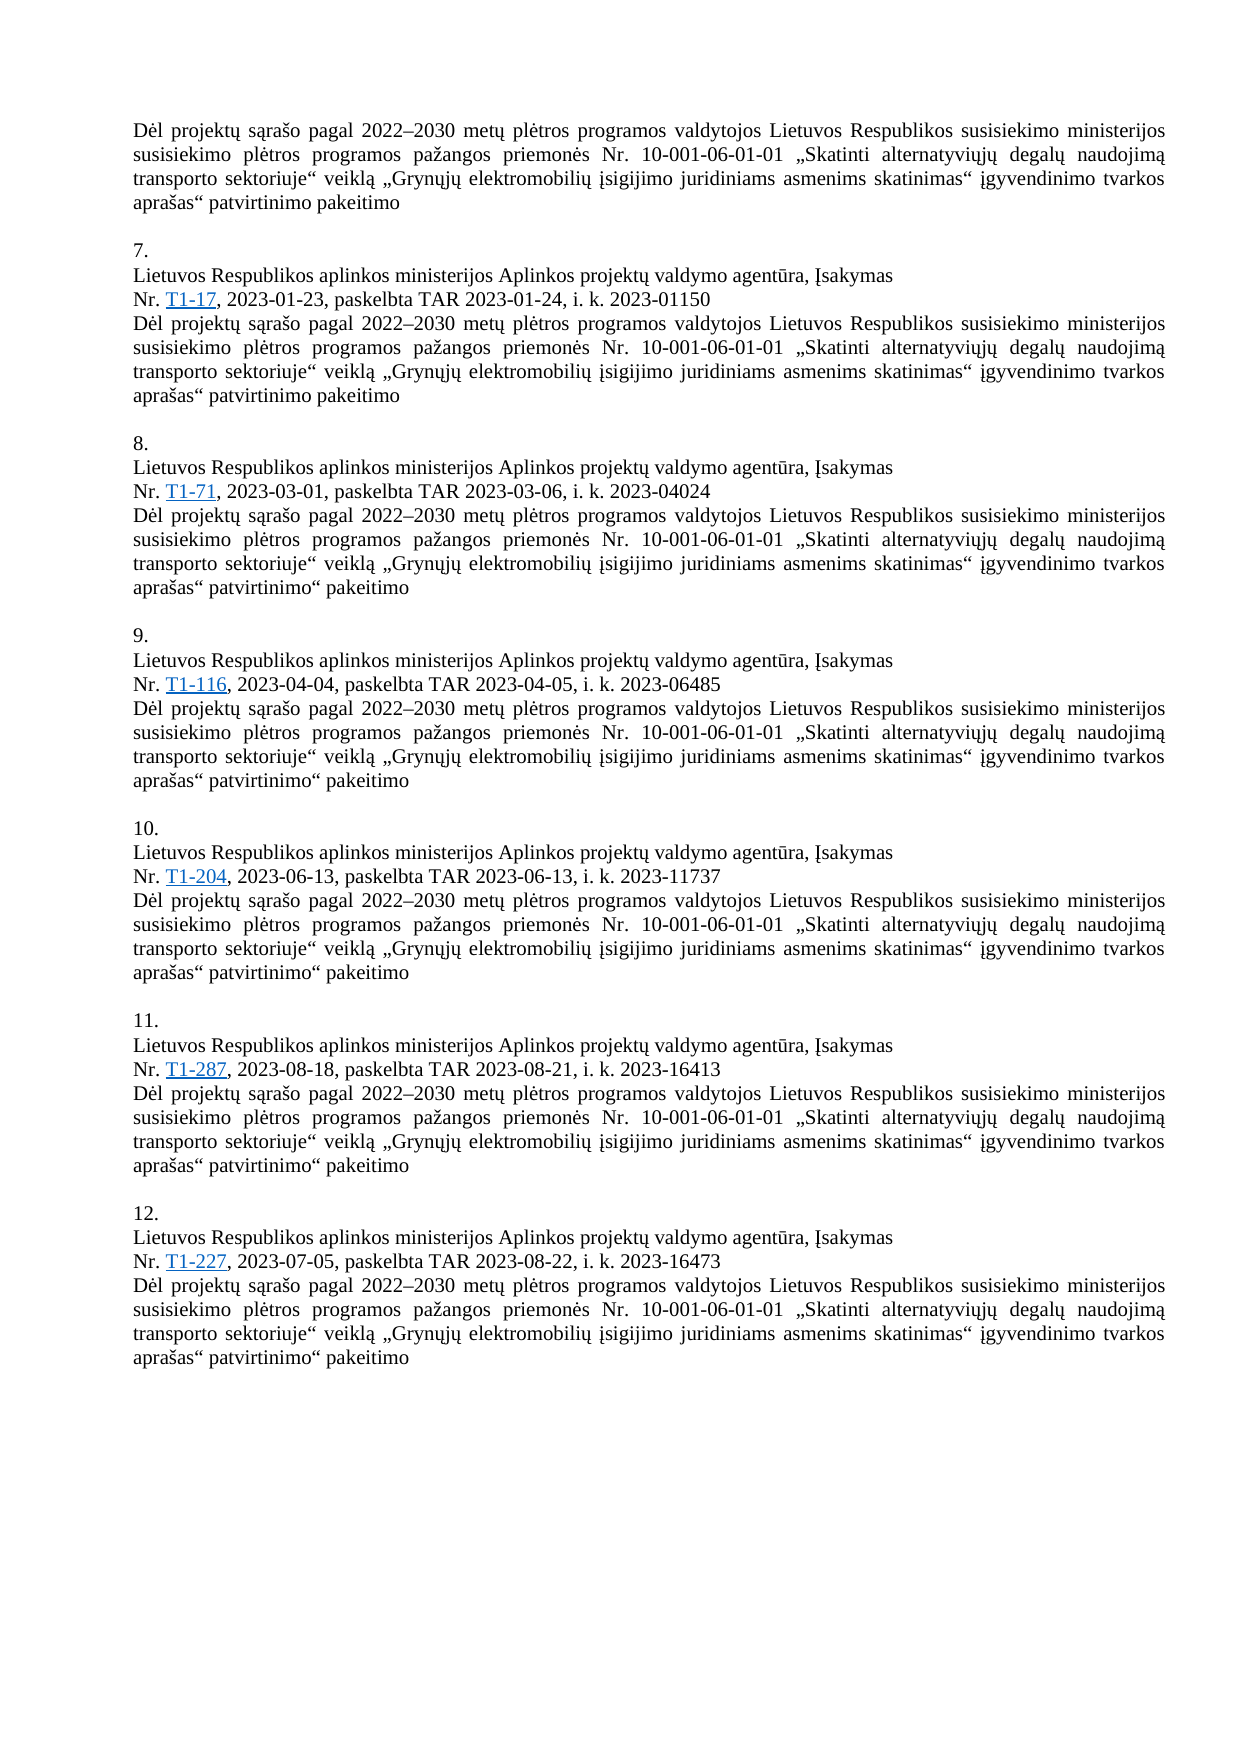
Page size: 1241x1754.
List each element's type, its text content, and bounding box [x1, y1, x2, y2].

text 11. [133, 1008, 1167, 1032]
text Dėl projektų sąrašo pagal 2022–2030 metų plėtros programos valdytojos Lietuvos Respublikos susisiekimo ministerijos susisiekimo plėtros programos pažangos priemonės Nr. 10-001-06-01-01 „Skatinti alternatyviųjų degalų naudojimą transporto sektoriuje“ veiklą „Grynųjų elektromobilių įsigijimo juridiniams asmenims skatinimas“ įgyvendinimo tvarkos aprašas“ patvirtinimo“ pakeitimo [133, 1273, 1167, 1369]
text Lietuvos Respublikos aplinkos ministerijos Aplinkos projektų valdymo agentūra, Įsakymas [133, 840, 1167, 864]
text Lietuvos Respublikos aplinkos ministerijos Aplinkos projektų valdymo agentūra, Įsakymas [133, 647, 1167, 672]
text Nr. T1-227, 2023-07-05, paskelbta TAR 2023-08-22, i. k. 2023-16473 [133, 1249, 1167, 1273]
text Nr. T1-204, 2023-06-13, paskelbta TAR 2023-06-13, i. k. 2023-11737 [133, 864, 1167, 888]
text Lietuvos Respublikos aplinkos ministerijos Aplinkos projektų valdymo agentūra, Įsakymas [133, 455, 1167, 479]
text Dėl projektų sąrašo pagal 2022–2030 metų plėtros programos valdytojos Lietuvos Respublikos susisiekimo ministerijos susisiekimo plėtros programos pažangos priemonės Nr. 10-001-06-01-01 „Skatinti alternatyviųjų degalų naudojimą transporto sektoriuje“ veiklą „Grynųjų elektromobilių įsigijimo juridiniams asmenims skatinimas“ įgyvendinimo tvarkos aprašas“ patvirtinimo“ pakeitimo [133, 1081, 1167, 1177]
text Lietuvos Respublikos aplinkos ministerijos Aplinkos projektų valdymo agentūra, Įsakymas [133, 262, 1167, 287]
text Nr. T1-17, 2023-01-23, paskelbta TAR 2023-01-24, i. k. 2023-01150 [133, 287, 1167, 311]
text Nr. T1-116, 2023-04-04, paskelbta TAR 2023-04-05, i. k. 2023-06485 [133, 672, 1167, 696]
text 10. [133, 816, 1167, 840]
text Lietuvos Respublikos aplinkos ministerijos Aplinkos projektų valdymo agentūra, Įsakymas [133, 1032, 1167, 1057]
text Dėl projektų sąrašo pagal 2022–2030 metų plėtros programos valdytojos Lietuvos Respublikos susisiekimo ministerijos susisiekimo plėtros programos pažangos priemonės Nr. 10-001-06-01-01 „Skatinti alternatyviųjų degalų naudojimą transporto sektoriuje“ veiklą „Grynųjų elektromobilių įsigijimo juridiniams asmenims skatinimas“ įgyvendinimo tvarkos aprašas“ patvirtinimo“ pakeitimo [133, 503, 1167, 599]
text Nr. T1-71, 2023-03-01, paskelbta TAR 2023-03-06, i. k. 2023-04024 [133, 479, 1167, 503]
text 12. [133, 1201, 1167, 1225]
text Dėl projektų sąrašo pagal 2022–2030 metų plėtros programos valdytojos Lietuvos Respublikos susisiekimo ministerijos susisiekimo plėtros programos pažangos priemonės Nr. 10-001-06-01-01 „Skatinti alternatyviųjų degalų naudojimą transporto sektoriuje“ veiklą „Grynųjų elektromobilių įsigijimo juridiniams asmenims skatinimas“ įgyvendinimo tvarkos aprašas“ patvirtinimo pakeitimo [133, 118, 1167, 214]
text Dėl projektų sąrašo pagal 2022–2030 metų plėtros programos valdytojos Lietuvos Respublikos susisiekimo ministerijos susisiekimo plėtros programos pažangos priemonės Nr. 10-001-06-01-01 „Skatinti alternatyviųjų degalų naudojimą transporto sektoriuje“ veiklą „Grynųjų elektromobilių įsigijimo juridiniams asmenims skatinimas“ įgyvendinimo tvarkos aprašas“ patvirtinimo“ pakeitimo [133, 888, 1167, 984]
text 7. [133, 238, 1167, 262]
text Lietuvos Respublikos aplinkos ministerijos Aplinkos projektų valdymo agentūra, Įsakymas [133, 1225, 1167, 1249]
text Nr. T1-287, 2023-08-18, paskelbta TAR 2023-08-21, i. k. 2023-16413 [133, 1057, 1167, 1081]
text 8. [133, 431, 1167, 455]
text Dėl projektų sąrašo pagal 2022–2030 metų plėtros programos valdytojos Lietuvos Respublikos susisiekimo ministerijos susisiekimo plėtros programos pažangos priemonės Nr. 10-001-06-01-01 „Skatinti alternatyviųjų degalų naudojimą transporto sektoriuje“ veiklą „Grynųjų elektromobilių įsigijimo juridiniams asmenims skatinimas“ įgyvendinimo tvarkos aprašas“ patvirtinimo“ pakeitimo [133, 696, 1167, 792]
text 9. [133, 623, 1167, 647]
text Dėl projektų sąrašo pagal 2022–2030 metų plėtros programos valdytojos Lietuvos Respublikos susisiekimo ministerijos susisiekimo plėtros programos pažangos priemonės Nr. 10-001-06-01-01 „Skatinti alternatyviųjų degalų naudojimą transporto sektoriuje“ veiklą „Grynųjų elektromobilių įsigijimo juridiniams asmenims skatinimas“ įgyvendinimo tvarkos aprašas“ patvirtinimo pakeitimo [133, 311, 1167, 407]
